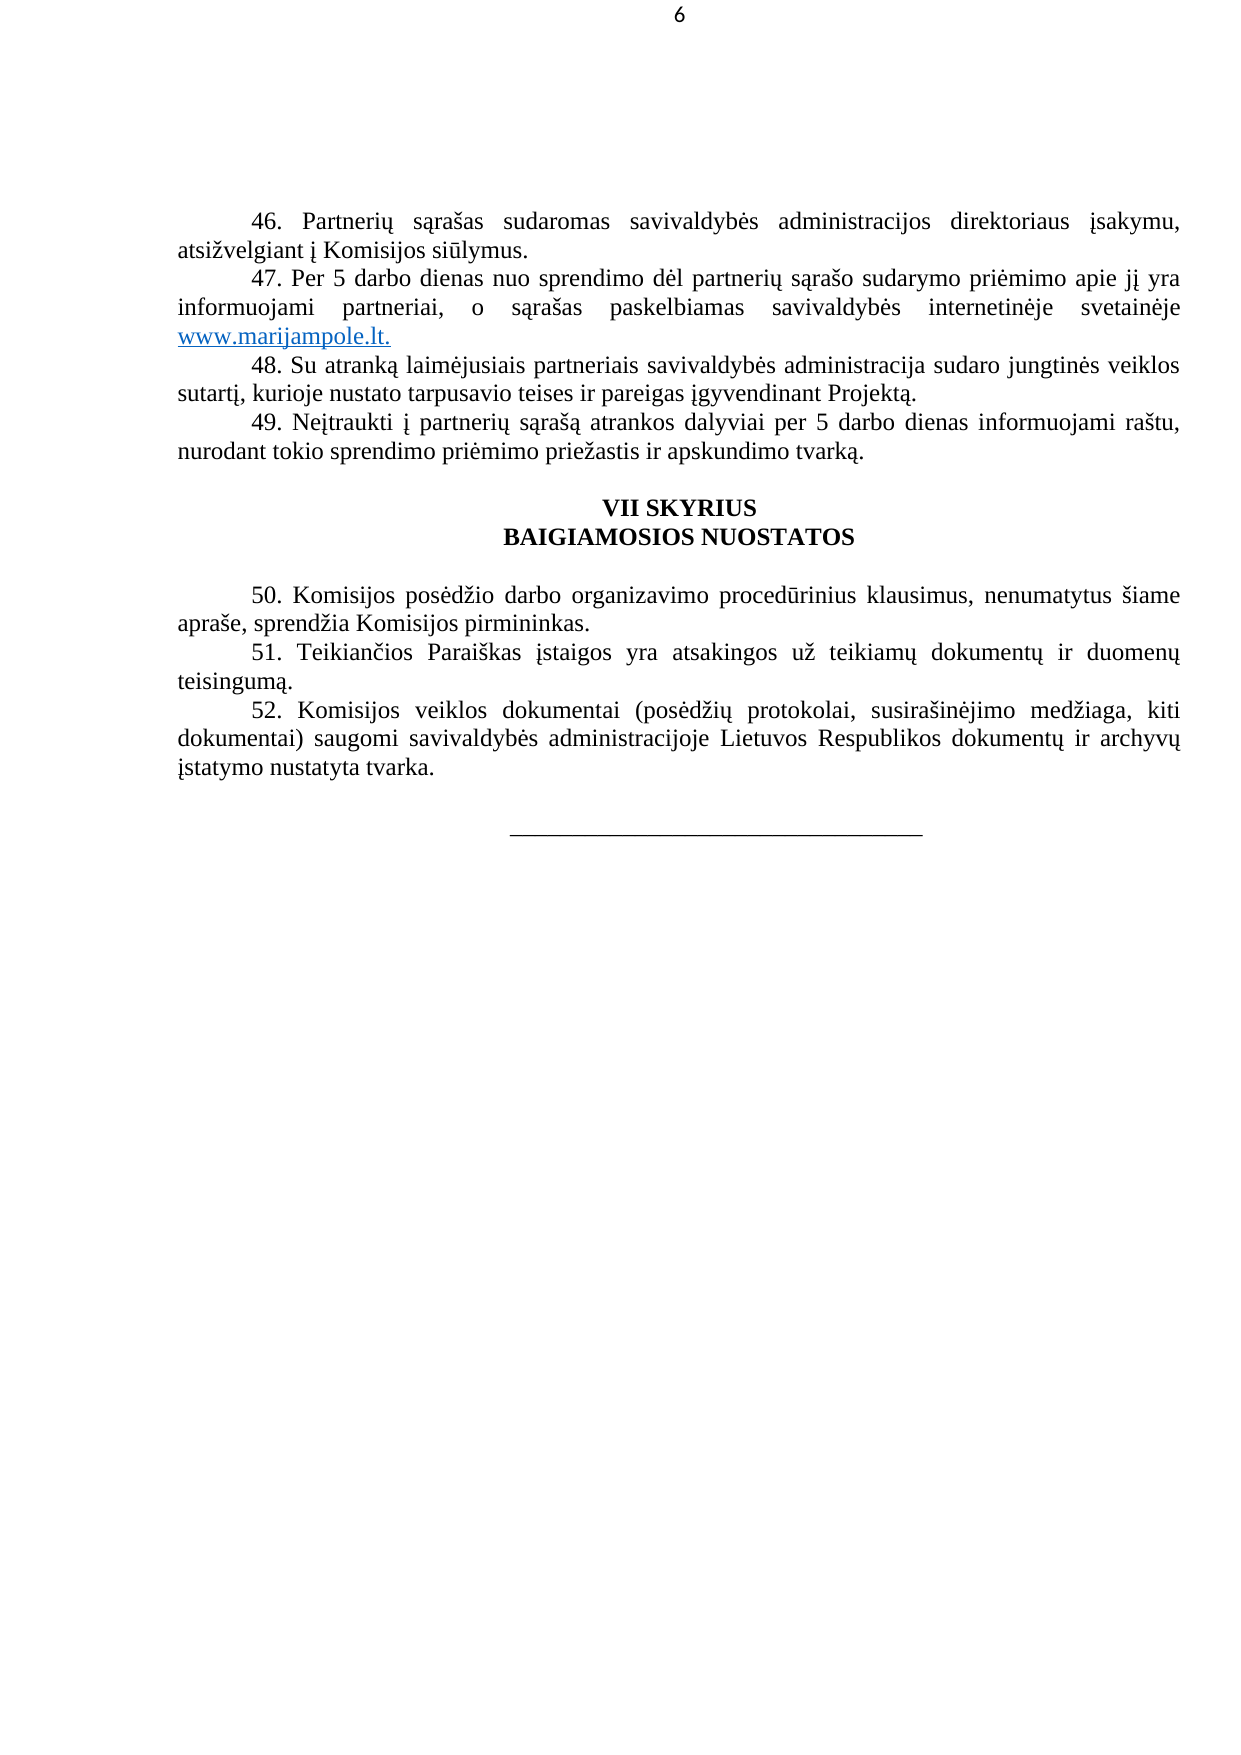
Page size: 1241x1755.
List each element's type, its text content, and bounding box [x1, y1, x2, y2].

text _________________________________ [177, 810, 1181, 838]
text 50. Komisijos posėdžio darbo organizavimo procedūrinius klausimus, nenumatytus šiame apraše, sprendžia Komisijos pirmininkas. [177, 580, 1181, 637]
text Baigiamosios nuostatos [177, 522, 1181, 551]
text 46. Partnerių sąrašas sudaromas savivaldybės administracijos direktoriaus įsakymu, atsižvelgiant į Komisijos siūlymus. [177, 206, 1181, 263]
text 49. Neįtraukti į partnerių sąrašą atrankos dalyviai per 5 darbo dienas informuojami raštu, nurodant tokio sprendimo priėmimo priežastis ir apskundimo tvarką. [177, 407, 1181, 465]
text 52. Komisijos veiklos dokumentai (posėdžių protokolai, susirašinėjimo medžiaga, kiti dokumentai) saugomi savivaldybės administracijoje Lietuvos Respublikos dokumentų ir archyvų įstatymo nustatyta tvarka. [177, 695, 1181, 781]
text 51. Teikiančios Paraiškas įstaigos yra atsakingos už teikiamų dokumentų ir duomenų teisingumą. [177, 637, 1181, 695]
text 47. Per 5 darbo dienas nuo sprendimo dėl partnerių sąrašo sudarymo priėmimo apie jį yra informuojami partneriai, o sąrašas paskelbiamas savivaldybės internetinėje svetainėje www.marijampole.lt. [177, 263, 1181, 350]
text VII SKYRIUS [177, 493, 1181, 522]
text 48. Su atranką laimėjusiais partneriais savivaldybės administracija sudaro jungtinės veiklos sutartį, kurioje nustato tarpusavio teises ir pareigas įgyvendinant Projektą. [177, 350, 1181, 407]
